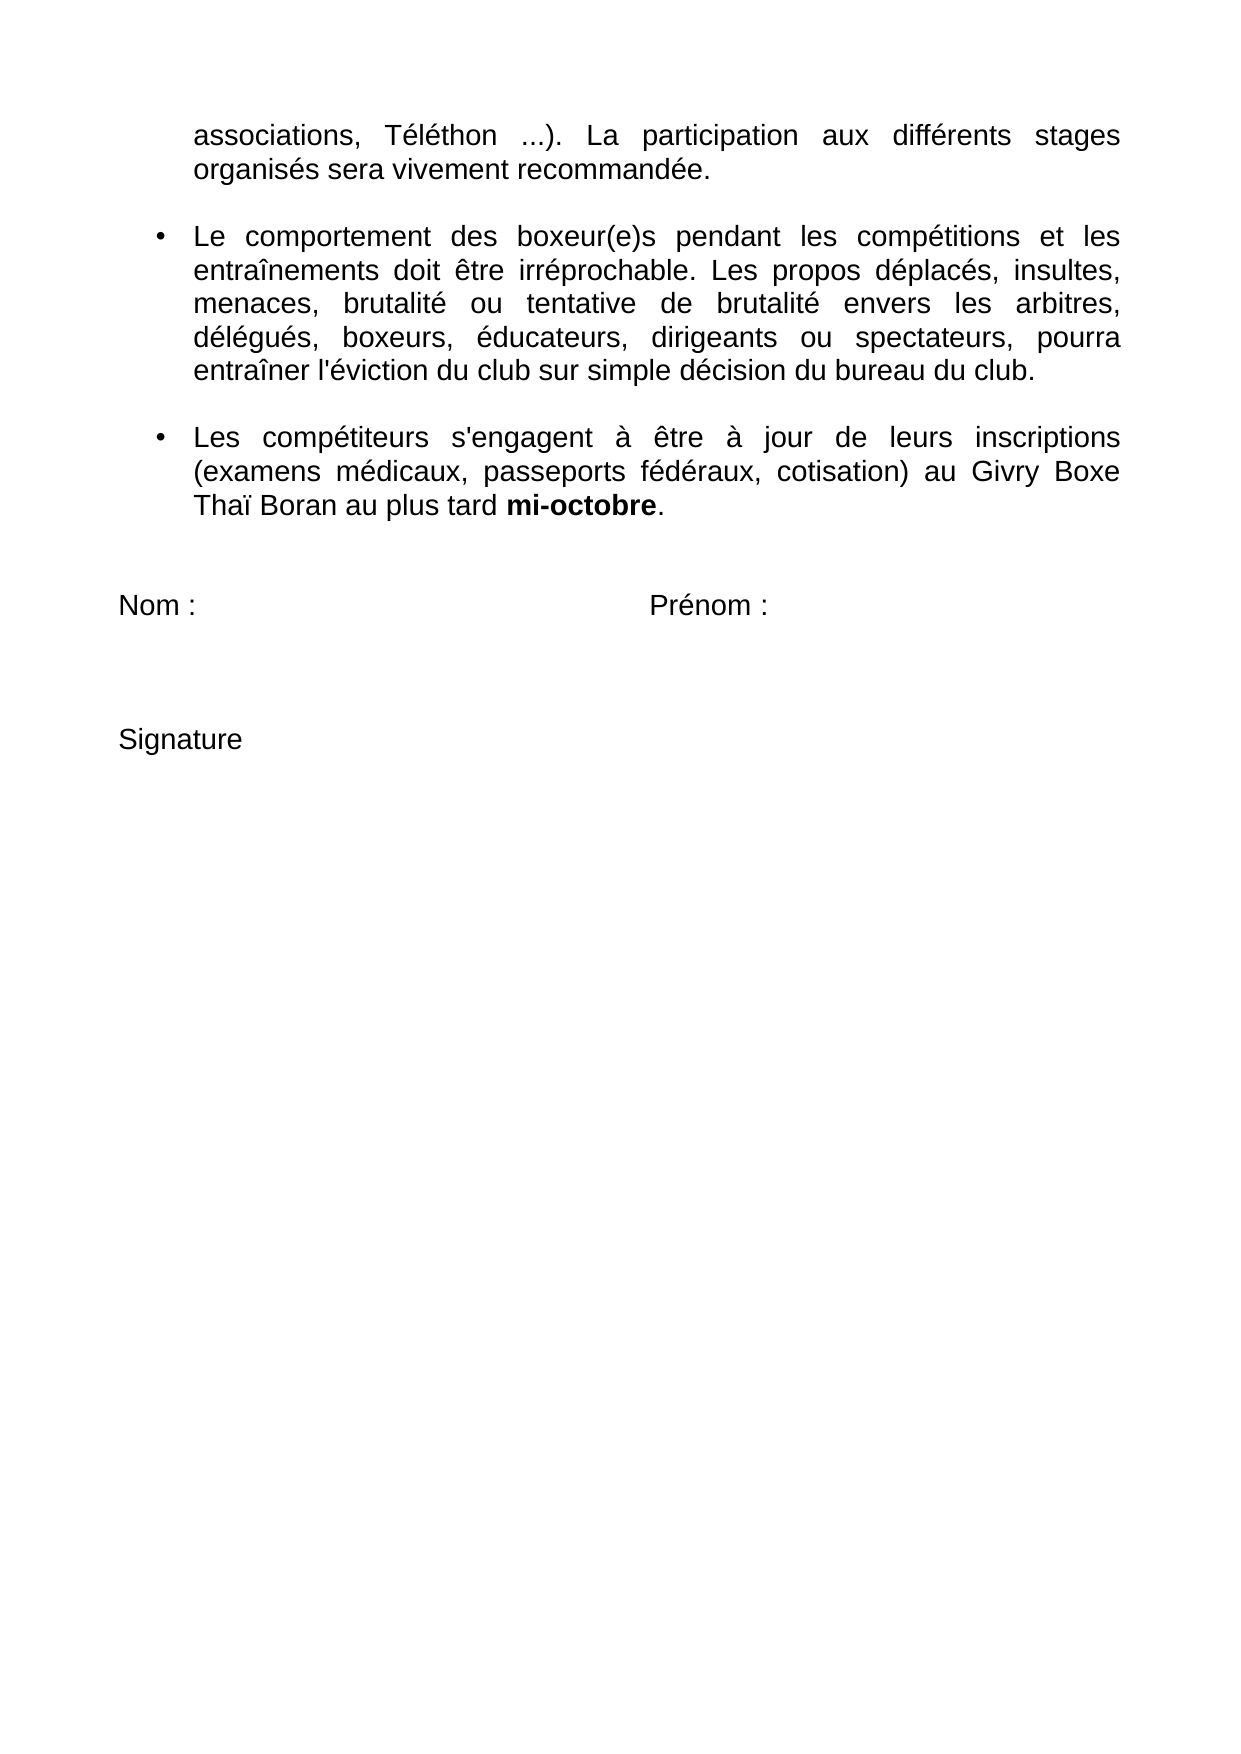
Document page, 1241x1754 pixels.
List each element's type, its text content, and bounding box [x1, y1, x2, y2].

list Le comportement des boxeur(e)s pendant les compétitions et les entraînements doit être irréprochable. Les propos déplacés, insultes, menaces, brutalité ou tentative de brutalité envers les arbitres, délégués, boxeurs, éducateurs, dirigeants ou spectateurs, pourra entraîner l'éviction du club sur simple décision du bureau du club. [156, 219, 1122, 387]
list Les compétiteurs s'engagent à être à jour de leurs inscriptions (examens médicaux, passeports fédéraux, cotisation) au Givry Boxe Thaï Boran au plus tard mi-octobre. [156, 420, 1122, 521]
list associations, Téléthon ...). La participation aux différents stages organisés sera vivement recommandée. [156, 118, 1122, 185]
text Nom : Prénom : [118, 588, 1122, 622]
text Signature [118, 722, 1122, 756]
